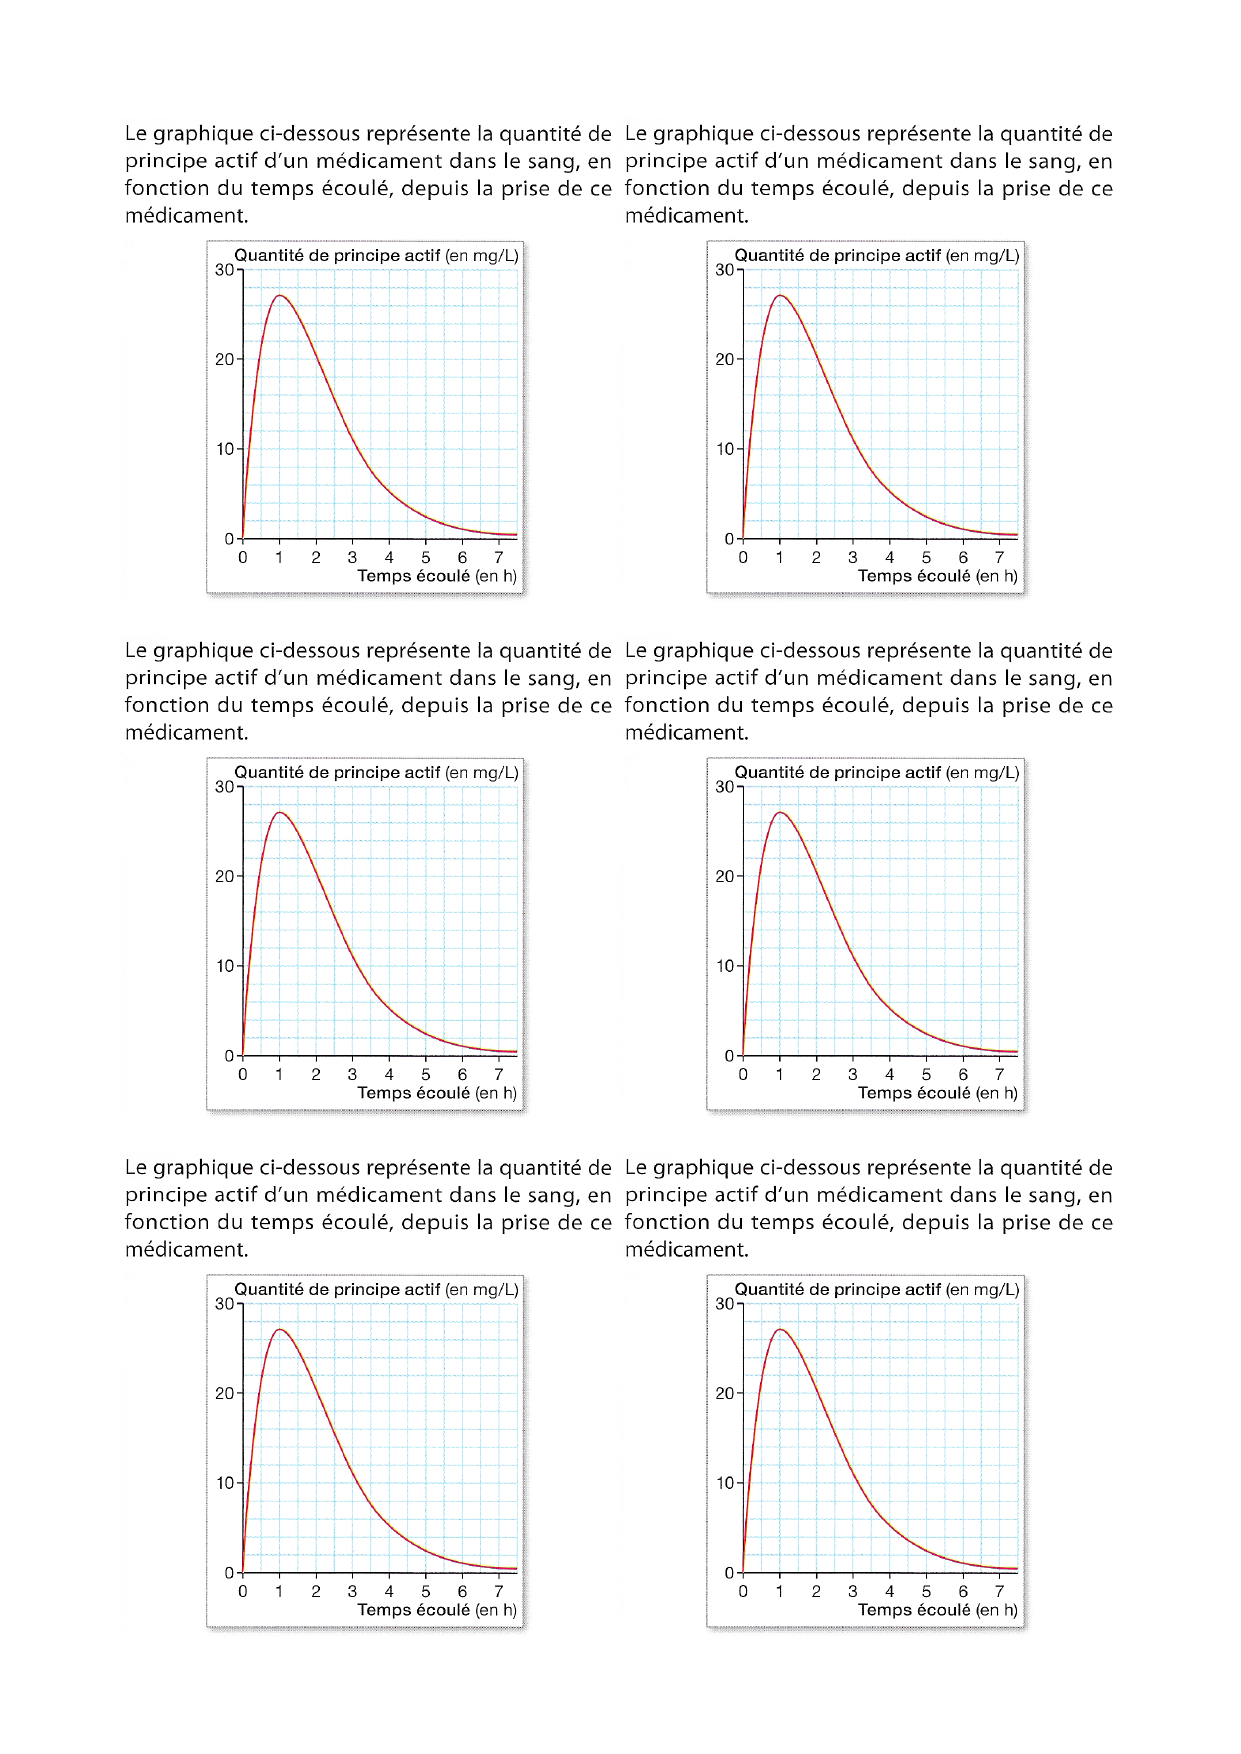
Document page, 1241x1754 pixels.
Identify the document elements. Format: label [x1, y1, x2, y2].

picture [118, 635, 1120, 1118]
picture [118, 1152, 1120, 1636]
picture [118, 118, 1120, 602]
